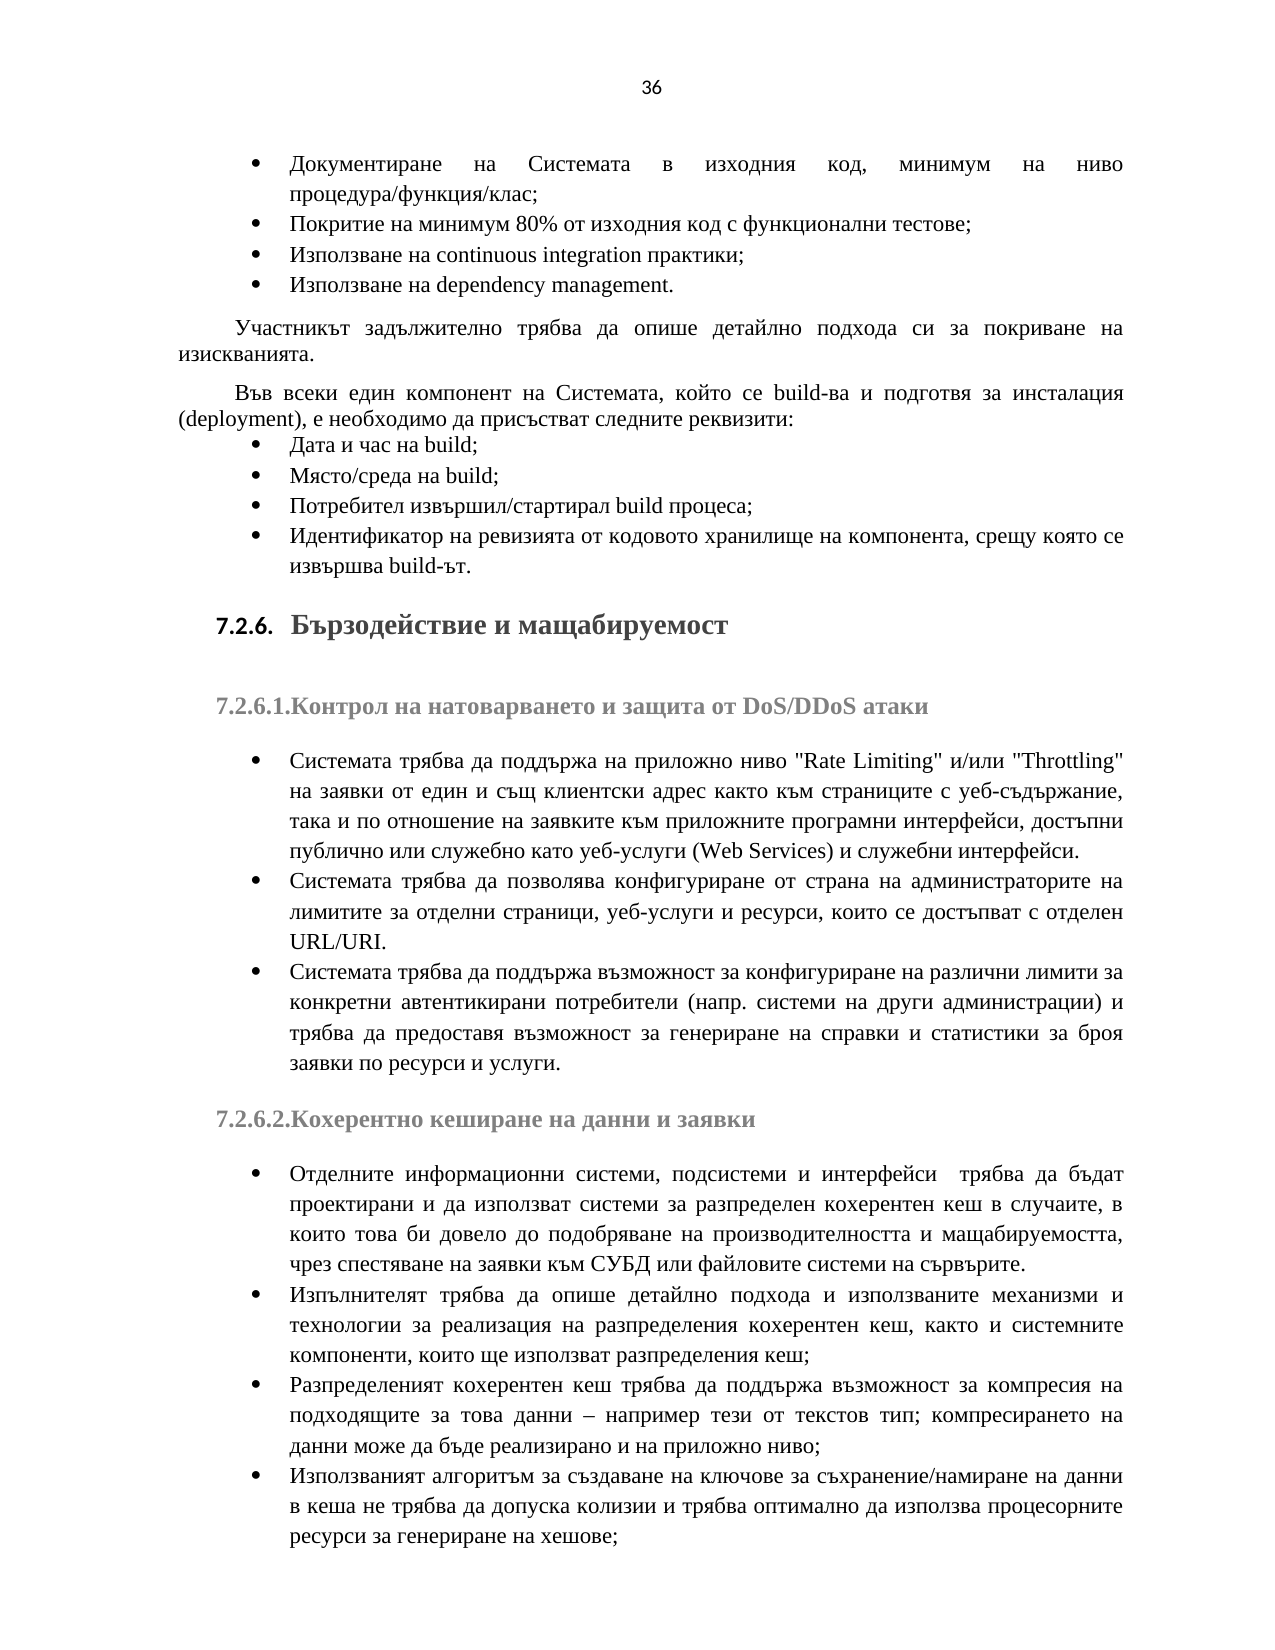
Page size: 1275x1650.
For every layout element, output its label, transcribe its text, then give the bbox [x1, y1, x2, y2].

list Системата трябва да поддържа възможност за конфигуриране на различни лимити за конкретни автентикирани потребители (напр. системи на други администрации) и трябва да предоставя възможност за генериране на справки и статистики за броя заявки по ресурси и услуги. [252, 958, 1125, 1075]
list Потребител извършил/стартирал build процеса; [252, 492, 1125, 518]
text Във всеки един компонент на Системата, който се build-ва и подготвя за инсталация (deployment), е необходимо да присъстват следните реквизити: [178, 379, 1125, 431]
list Използване на continuous integration практики; [252, 241, 1125, 267]
list Използваният алгоритъм за създаване на ключове за съхранение/намиране на данни в кеша не трябва да допуска колизии и трябва оптимално да използва процесорните ресурси за генериране на хешове; [252, 1462, 1125, 1549]
list Място/среда на build; [252, 462, 1125, 488]
list Отделните информационни системи, подсистеми и интерфейси трябва да бъдат проектирани и да използват системи за разпределен кохерентен кеш в случаите, в които това би довело до подобряване на производителността и мащабируемостта, чрез спестяване на заявки към СУБД или файловите системи на сървърите. [252, 1160, 1125, 1277]
list Системата трябва да поддържа на приложно ниво "Rate Limiting" и/или "Throttling" на заявки от един и същ клиентски адрес както към страниците с уеб-съдържание, така и по отношение на заявките към приложните програмни интерфейси, достъпни публично или служебно като уеб-услуги (Web Services) и служебни интерфейси. [252, 747, 1125, 864]
text Участникът задължително трябва да опише детайлно подхода си за покриване на изискванията. [178, 313, 1125, 366]
list Дата и час на build; [252, 431, 1125, 458]
list Използване на dependency management. [252, 271, 1125, 297]
list Покритие на минимум 80% от изходния код с функционални тестове; [252, 210, 1125, 237]
list Изпълнителят трябва да опише детайлно подхода и използваните механизми и технологии за реализация на разпределения кохерентен кеш, както и системните компоненти, които ще използват разпределения кеш; [252, 1281, 1125, 1367]
subtitle Бързодействие и мащабируемост [216, 607, 1125, 641]
list Разпределеният кохерентен кеш трябва да поддържа възможност за компресия на подходящите за това данни – например тези от текстов тип; компресирането на данни може да бъде реализирано и на приложно ниво; [252, 1371, 1125, 1458]
subtitle Контрол на натоварването и защита от DoS/DDoS атаки [216, 691, 1125, 720]
list Системата трябва да позволява конфигуриране от страна на администраторите на лимитите за отделни страници, уеб-услуги и ресурси, които се достъпват с отделен URL/URI. [252, 868, 1125, 954]
list Идентификатор на ревизията от кодовото хранилище на компонента, срещу която се извършва build-ът. [252, 522, 1125, 579]
list Документиране на Системата в изходния код, минимум на ниво процедура/функция/клас; [252, 150, 1125, 207]
subtitle Кохерентно кеширане на данни и заявки [216, 1104, 1125, 1133]
